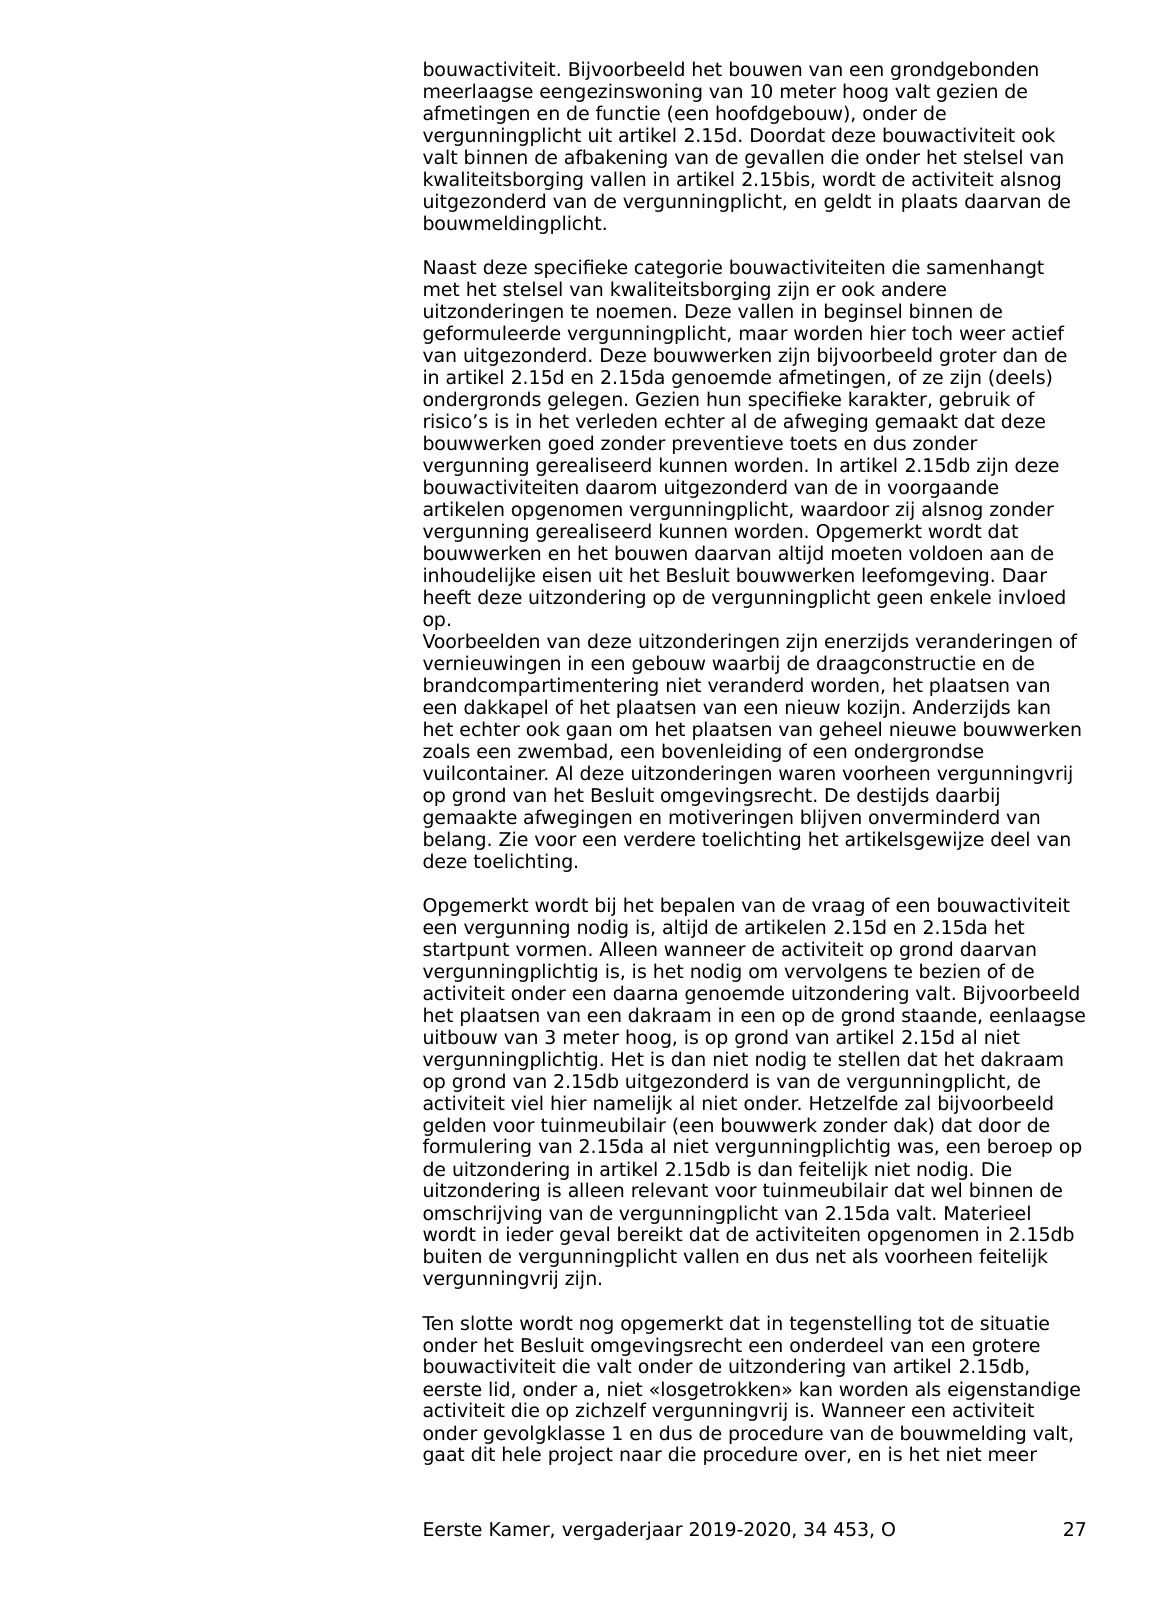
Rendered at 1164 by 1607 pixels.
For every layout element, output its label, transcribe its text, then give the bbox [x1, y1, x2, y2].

text Voorbeelden van deze uitzonderingen zijn enerzijds veranderingen of vernieuwingen in een gebouw waarbij de draagconstructie en de brandcompartimentering niet veranderd worden, het plaatsen van een dakkapel of het plaatsen van een nieuw kozijn. Anderzijds kan het echter ook gaan om het plaatsen van geheel nieuwe bouwwerken zoals een zwembad, een bovenleiding of een ondergrondse vuilcontainer. Al deze uitzonderingen waren voorheen vergunningvrij op grond van het Besluit omgevingsrecht. De destijds daarbij gemaakte afwegingen en motiveringen blijven onverminderd van belang. Zie voor een verdere toelichting het artikelsgewijze deel van deze toelichting. [422, 631, 1087, 872]
text Ten slotte wordt nog opgemerkt dat in tegenstelling tot de situatie onder het Besluit omgevingsrecht een onderdeel van een grotere bouwactiviteit die valt onder de uitzondering van artikel 2.15db, eerste lid, onder a, niet «losgetrokken» kan worden als eigenstandige activiteit die op zichzelf vergunningvrij is. Wanneer een activiteit onder gevolgklasse 1 en dus de procedure van de bouwmelding valt, gaat dit hele project naar die procedure over, en is het niet meer [422, 1312, 1087, 1466]
text Opgemerkt wordt bij het bepalen van de vraag of een bouwactiviteit een vergunning nodig is, altijd de artikelen 2.15d en 2.15da het startpunt vormen. Alleen wanneer de activiteit op grond daarvan vergunningplichtig is, is het nodig om vervolgens te bezien of de activiteit onder een daarna genoemde uitzondering valt. Bijvoorbeeld het plaatsen van een dakraam in een op de grond staande, eenlaagse uitbouw van 3 meter hoog, is op grond van artikel 2.15d al niet vergunningplichtig. Het is dan niet nodig te stellen dat het dakraam op grond van 2.15db uitgezonderd is van de vergunningplicht, de activiteit viel hier namelijk al niet onder. Hetzelfde zal bijvoorbeeld gelden voor tuinmeubilair (een bouwwerk zonder dak) dat door de formulering van 2.15da al niet vergunningplichtig was, een beroep op de uitzondering in artikel 2.15db is dan feitelijk niet nodig. Die uitzondering is alleen relevant voor tuinmeubilair dat wel binnen de omschrijving van de vergunningplicht van 2.15da valt. Materieel wordt in ieder geval bereikt dat de activiteiten opgenomen in 2.15db buiten de vergunningplicht vallen en dus net als voorheen feitelijk vergunningvrij zijn. [422, 895, 1087, 1290]
text Naast deze specifieke categorie bouwactiviteiten die samenhangt met het stelsel van kwaliteitsborging zijn er ook andere uitzonderingen te noemen. Deze vallen in beginsel binnen de geformuleerde vergunningplicht, maar worden hier toch weer actief van uitgezonderd. Deze bouwwerken zijn bijvoorbeeld groter dan de in artikel 2.15d en 2.15da genoemde afmetingen, of ze zijn (deels) ondergronds gelegen. Gezien hun specifieke karakter, gebruik of risico’s is in het verleden echter al de afweging gemaakt dat deze bouwwerken goed zonder preventieve toets en dus zonder vergunning gerealiseerd kunnen worden. In artikel 2.15db zijn deze bouwactiviteiten daarom uitgezonderd van de in voorgaande artikelen opgenomen vergunningplicht, waardoor zij alsnog zonder vergunning gerealiseerd kunnen worden. Opgemerkt wordt dat bouwwerken en het bouwen daarvan altijd moeten voldoen aan de inhoudelijke eisen uit het Besluit bouwwerken leefomgeving. Daar heeft deze uitzondering op de vergunningplicht geen enkele invloed op. [422, 257, 1087, 631]
text bouwactiviteit. Bijvoorbeeld het bouwen van een grondgebonden meerlaagse eengezinswoning van 10 meter hoog valt gezien de afmetingen en de functie (een hoofdgebouw), onder de vergunningplicht uit artikel 2.15d. Doordat deze bouwactiviteit ook valt binnen de afbakening van de gevallen die onder het stelsel van kwaliteitsborging vallen in artikel 2.15bis, wordt de activiteit alsnog uitgezonderd van de vergunningplicht, en geldt in plaats daarvan de bouwmeldingplicht. [422, 59, 1087, 235]
